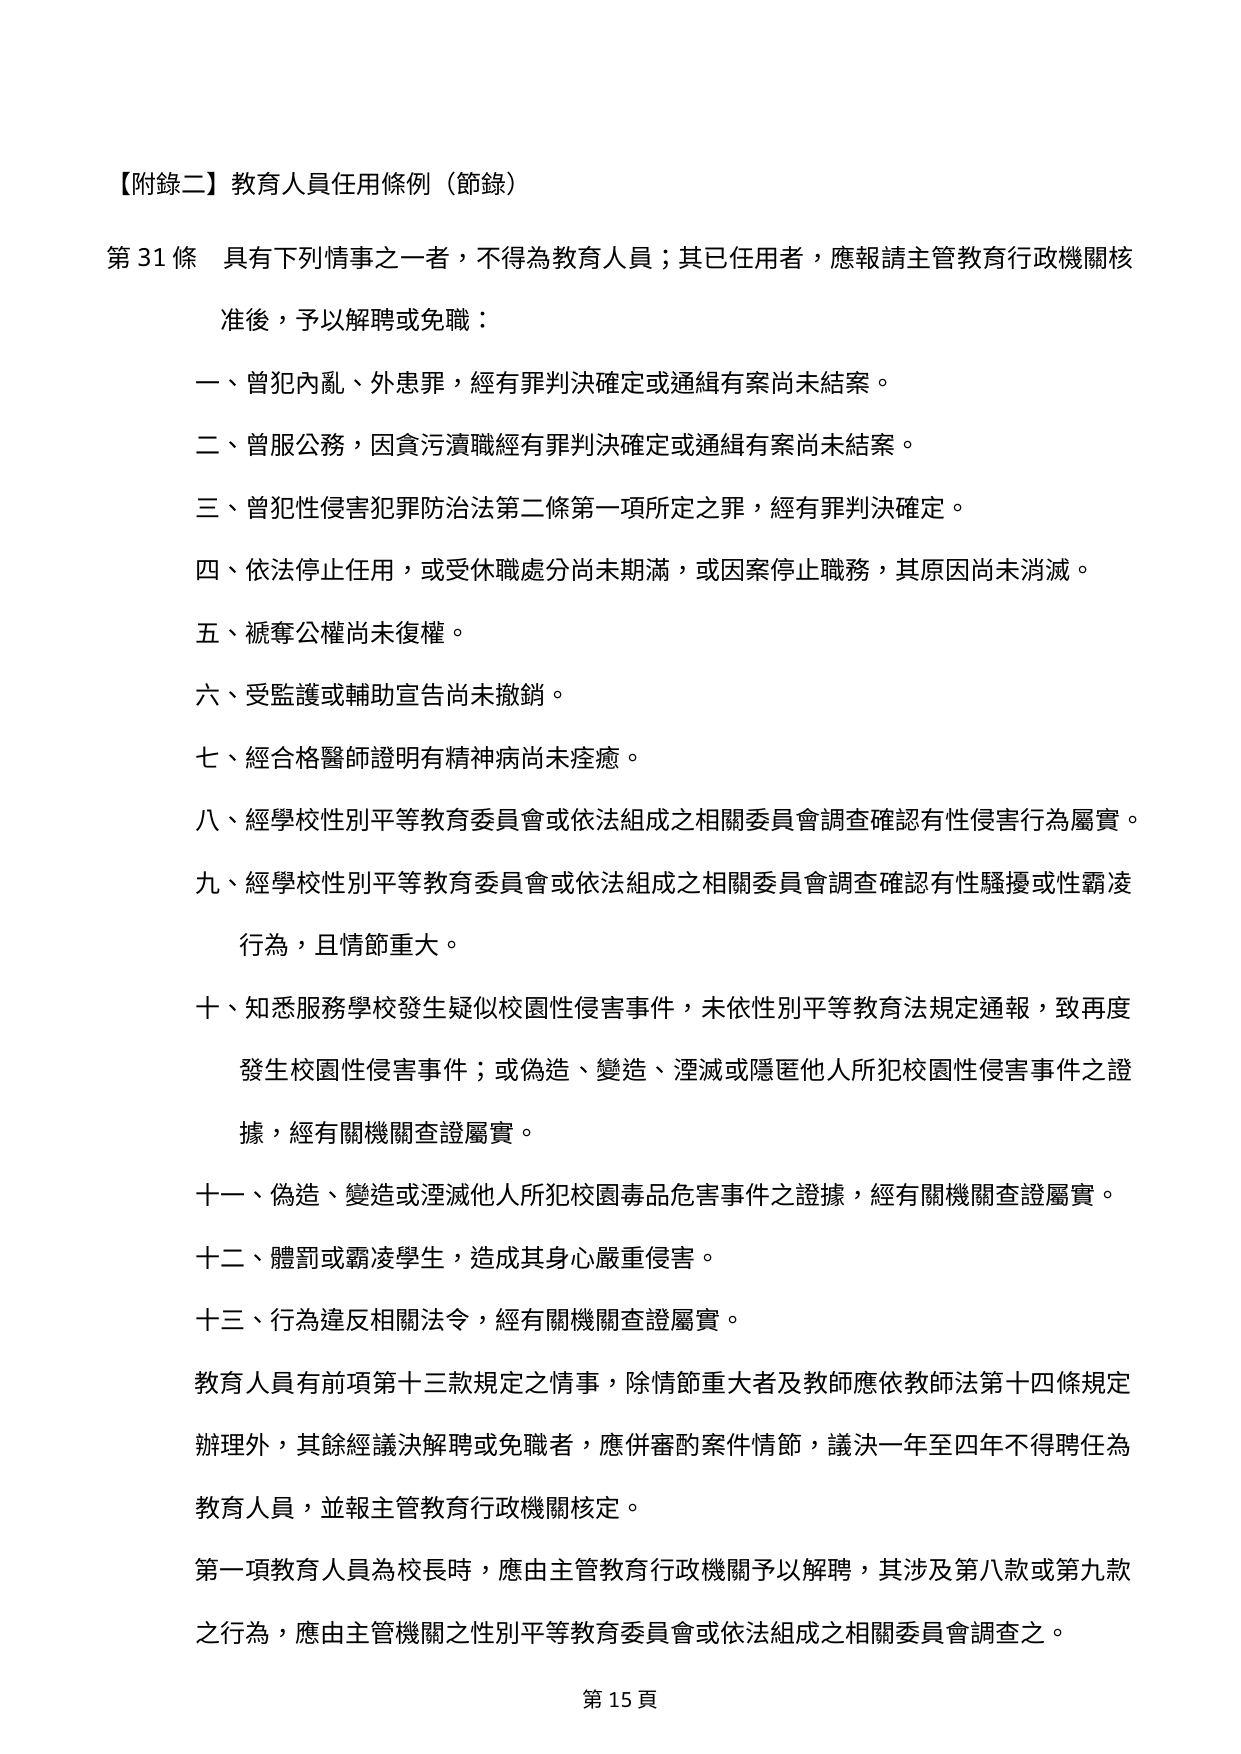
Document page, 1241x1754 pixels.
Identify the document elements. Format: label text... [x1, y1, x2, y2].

text 一、曾犯內亂、外患罪，經有罪判決確定或通緝有案尚未結案。 [195, 340, 1134, 402]
text 九、經學校性別平等教育委員會或依法組成之相關委員會調查確認有性騷擾或性霸凌行為，且情節重大。 [195, 840, 1134, 965]
text 八、經學校性別平等教育委員會或依法組成之相關委員會調查確認有性侵害行為屬實。 [195, 777, 1134, 840]
text 教育人員有前項第十三款規定之情事，除情節重大者及教師應依教師法第十四條規定辦理外，其餘經議決解聘或免職者，應併審酌案件情節，議決一年至四年不得聘任為教育人員，並報主管教育行政機關核定。 [194, 1340, 1134, 1527]
text 第一項教育人員為校長時，應由主管教育行政機關予以解聘，其涉及第八款或第九款之行為，應由主管機關之性別平等教育委員會或依法組成之相關委員會調查之。 [194, 1527, 1134, 1652]
text 七、經合格醫師證明有精神病尚未痊癒。 [195, 715, 1134, 777]
text 二、曾服公務，因貪污瀆職經有罪判決確定或通緝有案尚未結案。 [195, 402, 1134, 465]
text 【附錄二】教育人員任用條例（節錄） [106, 165, 1134, 201]
text 十二、體罰或霸凌學生，造成其身心嚴重侵害。 [195, 1215, 1134, 1277]
text 第31條 具有下列情事之一者，不得為教育人員；其已任用者，應報請主管教育行政機關核准後，予以解聘或免職： [106, 215, 1134, 340]
text 十、知悉服務學校發生疑似校園性侵害事件，未依性別平等教育法規定通報，致再度發生校園性侵害事件；或偽造、變造、湮滅或隱匿他人所犯校園性侵害事件之證據，經有關機關查證屬實。 [195, 965, 1134, 1152]
text 十一、偽造、變造或湮滅他人所犯校園毒品危害事件之證據，經有關機關查證屬實。 [195, 1152, 1134, 1215]
text 四、依法停止任用，或受休職處分尚未期滿，或因案停止職務，其原因尚未消滅。 [195, 527, 1134, 590]
text 六、受監護或輔助宣告尚未撤銷。 [195, 652, 1134, 715]
text 十三、行為違反相關法令，經有關機關查證屬實。 [195, 1277, 1134, 1340]
text 三、曾犯性侵害犯罪防治法第二條第一項所定之罪，經有罪判決確定。 [195, 465, 1134, 527]
text 五、褫奪公權尚未復權。 [195, 590, 1134, 652]
